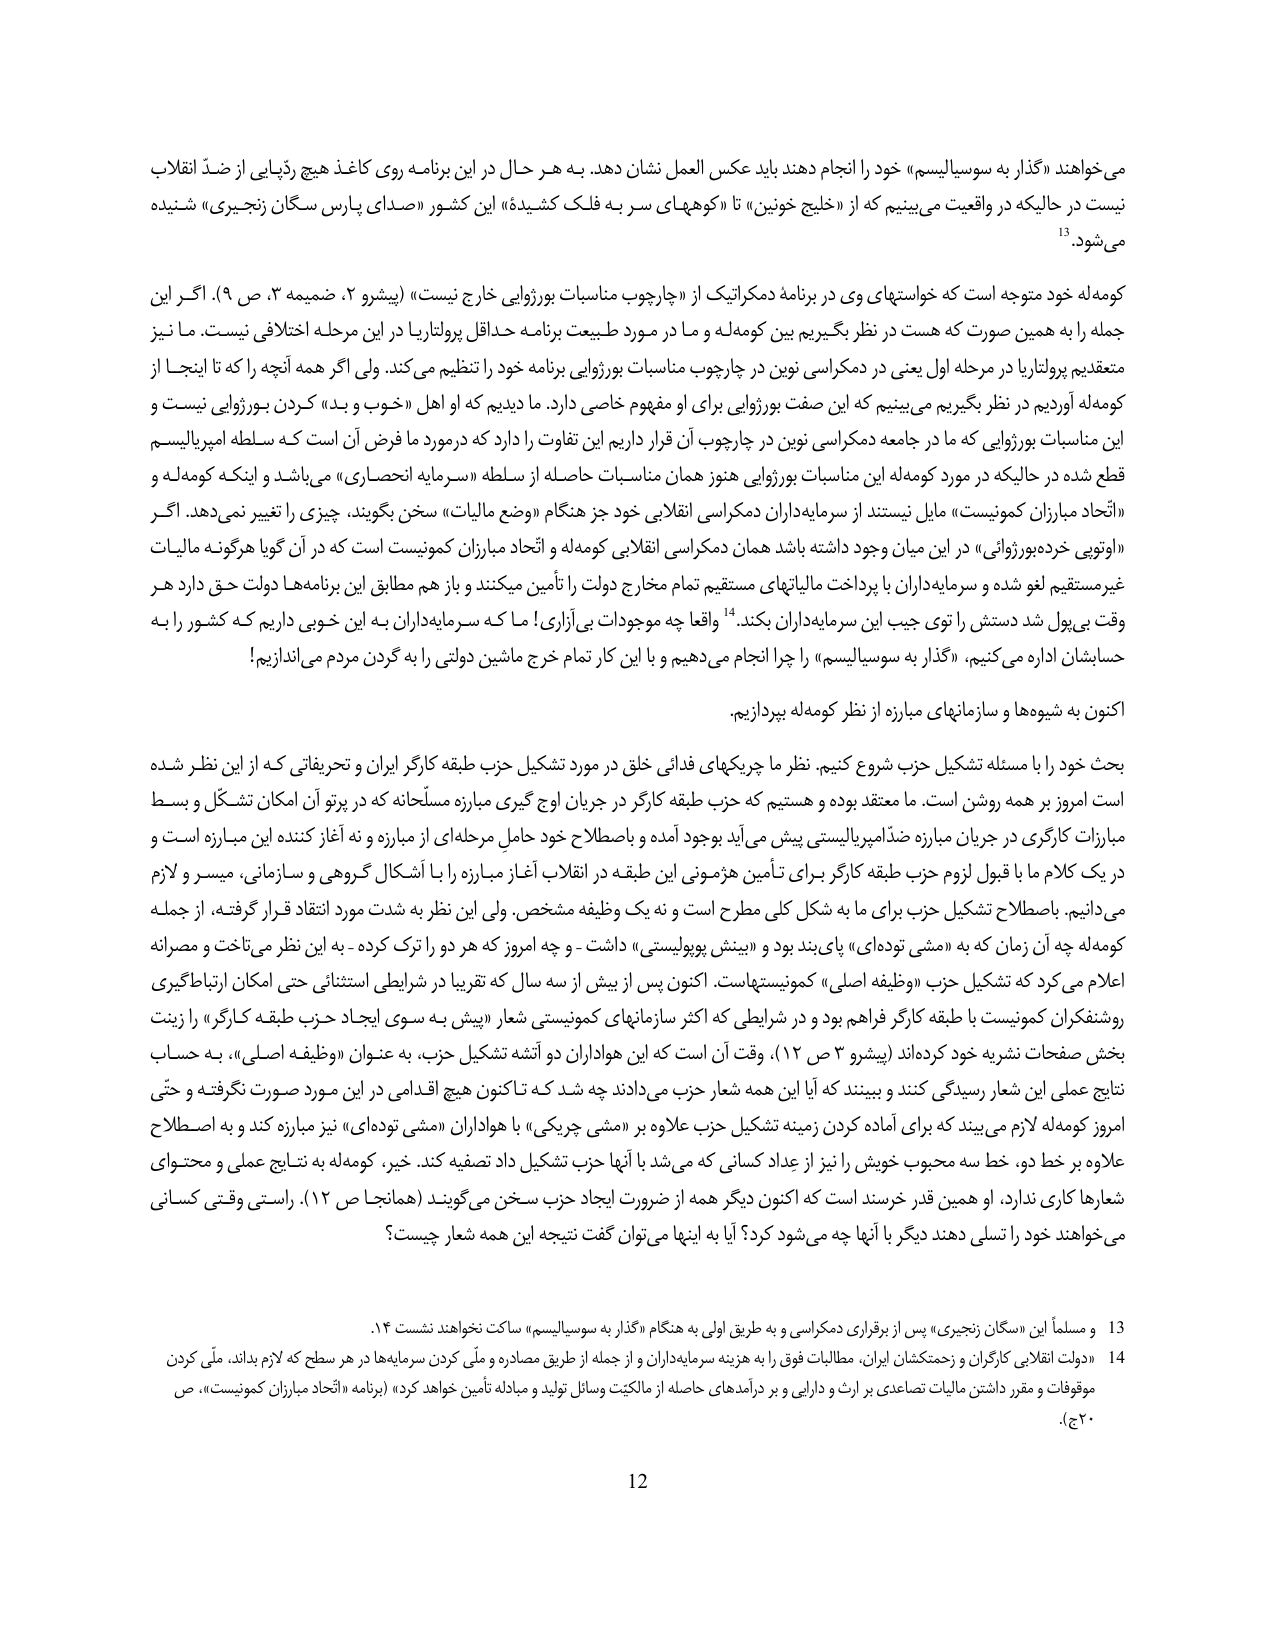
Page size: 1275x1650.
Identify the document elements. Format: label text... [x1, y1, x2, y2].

text «دولت انقلابی کارگران و زحمتکشان ایران، مطالبات فوق را به هزینه سرمایه‌داران و از جمله از طریق مصادره و ملّی کردن سرمایه‌ها در هر سطح که لازم بداند، ملّی کردن موقوفات و مقرر داشتن مالیات تصاعدی بر ارث و دارایی و بر درآمد‌های حاصله از مالکیّت وسائل تولید و مبادله تأمین خواهد کرد» (برنامه «اتّحاد مبارزان کمونیست»، ص ۲۰ج). [150, 1343, 1125, 1434]
text اکنون به شیوه‌ها و سازمانهای مبارزه از نظر کومه‌له بپردازیم. [150, 692, 1125, 728]
text همین درک از مسئله دهقانی، درک کومه‌له را از مسئله خود مختاری که در مرحله کنونی عمیقا با مسئله دهقانی آمیخته است محدود و سطحی می‌کند. او وقتی نیروهای شرکت کننده در جنبش مقاومت خلق کرد را می‌شمارد از «طبقات مختلف خواهان دمکراسی» (ص ۱۵) نام می‌برد و آنها را به این ترتیب برمی‌ شمارد: «کارگران شهر و روستا نیمه پرولتاریا و دهقانان و خرده‌بورژوازی شهری و (حتّی طبقات مرفه) هر یک به نحوی از ستم و سرکوب دیکتاتوری بی‌حدّ و حصر و بی‌بند و باری دولتی لطمه دیده و با این استبداد و ستم با انحاء مختلف مخالفت می‌کنند» (قطعنامه‌های کنگره دوم - ص ۱۵). انگیزه دهقانان کرد در این جنبش چیست؟ آیا او برای بهبود وضع مادّی زندگی خود به مبارزه برخاسته؟ یا صرفاً آرمانهای دمکراتیک انگیزه اوست؟ دهقان در زندگی روزمره خود چه می‌خواهد که «دیکتاتوری بی‌بند و بار» مانع او می‌شود. این دیکتاتوری بی‌بند و بار آیا از دهقان چه می‌خواهد که دست از سر او برنمی‌دارد؟ آیا نفع مادّی در این کار دارد یا صرفاً به دلیل انگیزه سادیستی به ظلم و تعدی دست می‌زند. اگر دلایل مادّی این مبارزه را دریابیم در عین حال به یک مسئله دیگر هم رسیده‌ایم و آن اینکه این دلایل انگیزه‌های مادّی حرکت دمکراتیک دهقانان شده در عین حال و بطور ناگزیر «مضمون مادّی و اقتصادی» مرحله دمکراتیک را نیز تشکیل می‌دهند مگر آنکه نخواهیم کنجکاوی کنیم و بخواهیم با عبارت کلى «طبقات مختلف خواهان دمکراسی» سرو ته قضیه را هم بیاوریم. ولی نتیجه این سروهم بندی آن می‌شود که جنبش خود مختاری خلق کرد از اساس مادّی خود یعنی تغییر «مناسبات تولیدی» مخصوصاً در روستا محروم شود. دیگر ما در این جا به این بحث وارد نمی‌شویم که این تغییر در مناسبات در شرایط کنونی به چه صورتی باید عمل گردد و چه وظایفی مثلاً هم اکنون کومه‌له در مناطق زیر نفوذ خود دارد که به آنها بی‌اعتنا است. ولی ما به قول کومه‌له «پوپولیستها» می‌گوئیم حق تعیین سرنوشت، اصلی است که در آن هیچ تردیدی وجود ندارد و با حرکت از همین اصل برای کردستان خودمختاری خواهانیم و «مضمون اقتصادی» این خودمختاری را ایجاد روابط تولید دمکراتیک نوین در شهر وروستا می‌دانیم. اندکی بحث خود را جمع بندی کنیم. اگر تضادّ اصلی، کار و سرمایه است و حلّ این تضادّ به انقلاب سوسیالیستی موکول است و هیچ گرهگاه دیگری در این میانه نیست چرا مرحله انقلاب «دمکراتیک» است و سوسیالیستی نیست؟ اگر در انقلاب دمکراتیک، بورژوازی هنوز در حاکمیت است آیا این همان «بورژوازی انحصاری و امپریالیستی» است و یا بورژوازی دیگری، در این «دمکراسی انقلابی» بالاخره طبقات حاکم کدامند؟ و روابط حاکم بر جامعه چیست؟ این دمکراسیِ انقلابی، «دیکتاتوری» کدام طبقات است؟ و برای تحقق خواستهای این طبقات به سرکوب چه طبقاتی مشغول است؟ چرا نه در برنامه کومه‌له برای جمهوری دمکراتیک و نه در برنامه «اتّحاد مبارزان کمونیست»، که با آن حوصله جزئیات امور تنظیم شده، این موضوعِ کوچک و کم اهمیّت حتّی مورد اشاره قرار نگرفته که تکلیف دولت «دمکراسی انقلابی» در مقابل نیروهای انقلابی چیست؟ و یا همانطور که ما می‌فهمیم آشفته فکری بدان جا رسیده که در این «دمکراسی انقلابی» نیروهای انقلاب و ضدّ انقلاب مشترکاً در حکومت سهیم اندو «تناسب نیروها» آن چنان است که مصادمه‌ای رخ نمیدهد. اگر چنین است، باشد، لااقل این ضدّ انقلابِ در حاکمیت هنگامیکه کومه‌له و «اتّحاد مبارزان کمونیست» می‌خواهند «گذار به سوسیالیسم» خود را انجام دهند باید عکس العمل نشان دهد. به هر حال در این برنامه روی کاغذ هیچ ردّ‌‌پایی از ضدّ انقلاب نیست در حالیکه در واقعیت می‌بینیم که از «خلیج خونین» تا «کوههای سر به فلک کشیدۀ» این کشور «صدای پارس سگان زنجیرى» شنیده می‌شود. [150, 150, 1125, 258]
text کومه‌له خود متوجه است که خواستهای وی در برنامۀ دمکراتیک از «چارچوب مناسبات بورژوایی خارج نیست» (پیشرو ۲، ضمیمه ۳، ص ۹). اگر این جمله را به همین صورت که هست در نظر بگیریم بین کومه‌له و ما در مورد طبیعت برنامه حداقل پرولتاریا در این مرحله اختلافی نیست. ما نیز متعقدیم پرولتاریا در مرحله اول یعنی در دمکراسی نوین در چارچوب مناسبات بورژوایی برنامه خود را تنظیم می‌کند. ولی اگر همه آنچه را که تا اینجا از کومه‌له آوردیم در نظر بگیریم می‌بینیم که این صفت بورژوایی برای او مفهوم خاصی دارد. ما دیدیم که او اهل «خوب و بد» کردن بورژوایی نیست و این مناسبات بورژوایی که ما در جامعه دمکراسی نوین در چارچوب آن قرار داریم این تفاوت را دارد که درمورد ما فرض آن است که سلطه امپریالیسم قطع شده در حالیکه در مورد کومه‌له این مناسبات بورژوایی هنوز همان مناسبات حاصله از سلطه «سرمایه انحصاری» می‌باشد و اینکه کومه‌له و «اتّحاد مبارزان کمونیست» مایل نیستند از سرمایه‌داران دمکراسی انقلابی خود جز هنگام «وضع مالیات» سخن بگویند، چیزی را تغییر نمی‌دهد. اگر «اوتوپی خرده‌بورژوائی» در این میان وجود داشته باشد همان دمکراسی انقلابی کومه‌له و اتّحاد مبارزان کمونیست است که در آن گویا هر‌گونه مالیات غیرمستقیم لغو شده و سرمایه‌داران با پرداخت مالیاتهای مستقیم تمام مخارج دولت را تأمین میکنند و باز هم مطابق این برنامه‌ها دولت حق دارد هر وقت بی‌پول شد دستش را توی جیب این سرمایه‌داران بکند. واقعا چه موجودات بی‌آزاری! ما که سرمایه‌داران به این خوبی داریم که کشور را به حسابشان اداره می‌کنیم، «گذار به سوسیالیسم» را چرا انجام می‌دهیم و با این کار تمام خرج ماشین دولتی را به گردن مردم می‌اندازیم! [150, 276, 1125, 674]
text بحث خود را با مسئله تشکیل حزب شروع کنیم. نظر ما چریکهای فدائی خلق در مورد تشکیل حزب طبقه کارگر ایران و تحریفاتی که از این نظر شده است امروز بر همه روشن است. ما معتقد بوده و هستیم که حزب طبقه کارگر در جریان اوج گیری مبارزه مسلّحانه که در پرتو آن امکان تشکّل و بسط مبارزات کارگری در جریان مبارزه ضدّ‌امپریالیستی پیش می‌آید بوجود آمده و باصطلاح خود حاملِ مرحله‌ای از مبارزه و نه آغاز کننده این مبارزه است و در یک کلام ما با قبول لزوم حزب طبقه کارگر برای تأمین هژمونی این طبقه در انقلاب آغاز مبارزه را با اَشکال گروهی و سازمانی، میسر و لازم می‌دانیم. باصطلاح تشکیل حزب برای ما به شکل کلی مطرح است و نه یک وظیفه مشخص. ولی این نظر به شدت مورد انتقاد قرار گرفته، از جمله کومه‌له چه آن زمان که به «مشی توده‌ای» پای‌بند بود و «بینش پوپولیستی» داشت – و چه امروز که هر دو را ترک کرده – به این نظر می‌تاخت و مصرانه اعلام می‌کرد که تشکیل حزب «وظیفه اصلی» کمونیستهاست. اکنون پس از بیش از سه سال که تقریبا در شرایطی استثنائی حتى امکان ارتباط‌گیری روشنفکران کمونیست با طبقه کارگر فراهم بود و در شرایطی که اکثر سازمانهای کمونیستی شعار «پیش به سوی ایجاد حزب طبقه کارگر» را زینت بخش صفحات نشریه خود کرده‌اند (پیشرو ۳ ص ۱۲)، وقت آن است که این هواداران دو آتشه تشکیل حزب، به عنوان «وظیفه اصلی»، به حساب نتایج عملی این شعار رسیدگی کنند و ببینند که آیا این همه شعار حزب می‌دادند چه شد که تاکنون هیچ اقدامی در این مورد صورت نگرفته و حتّی امروز کومه‌له لازم می‌بیند که برای آماده کردن زمینه تشکیل حزب علاوه بر «مشی چریکی» با هواداران «مشی توده‌ای» نیز مبارزه کند و به اصطلاح علاوه بر خط دو، خط سه محبوب خویش را نیز از عِداد کسانی که می‌شد با آنها حزب تشکیل داد تصفیه کند. خیر، کومه‌له به نتایج عملی و محتوای شعارها کاری ندارد، او همین قدر خرسند است که اکنون دیگر همه از ضرورت ایجاد حزب سخن می‌گویند (همانجا ص ۱۲). راستی وقتی کسانی می‌خواهند خود را تسلی دهند دیگر با آنها چه می‌شود کرد؟ آیا به اینها می‌توان گفت نتیجه این همه شعار چیست؟ [150, 746, 1125, 1252]
text و مسلماً این «سگان زنجیری» پس از برقراری دمکراسی و به طریق اولی به هنگام «گذار به سوسیالیسم» ساکت نخواهند نشست ۱۴. [150, 1313, 1125, 1343]
